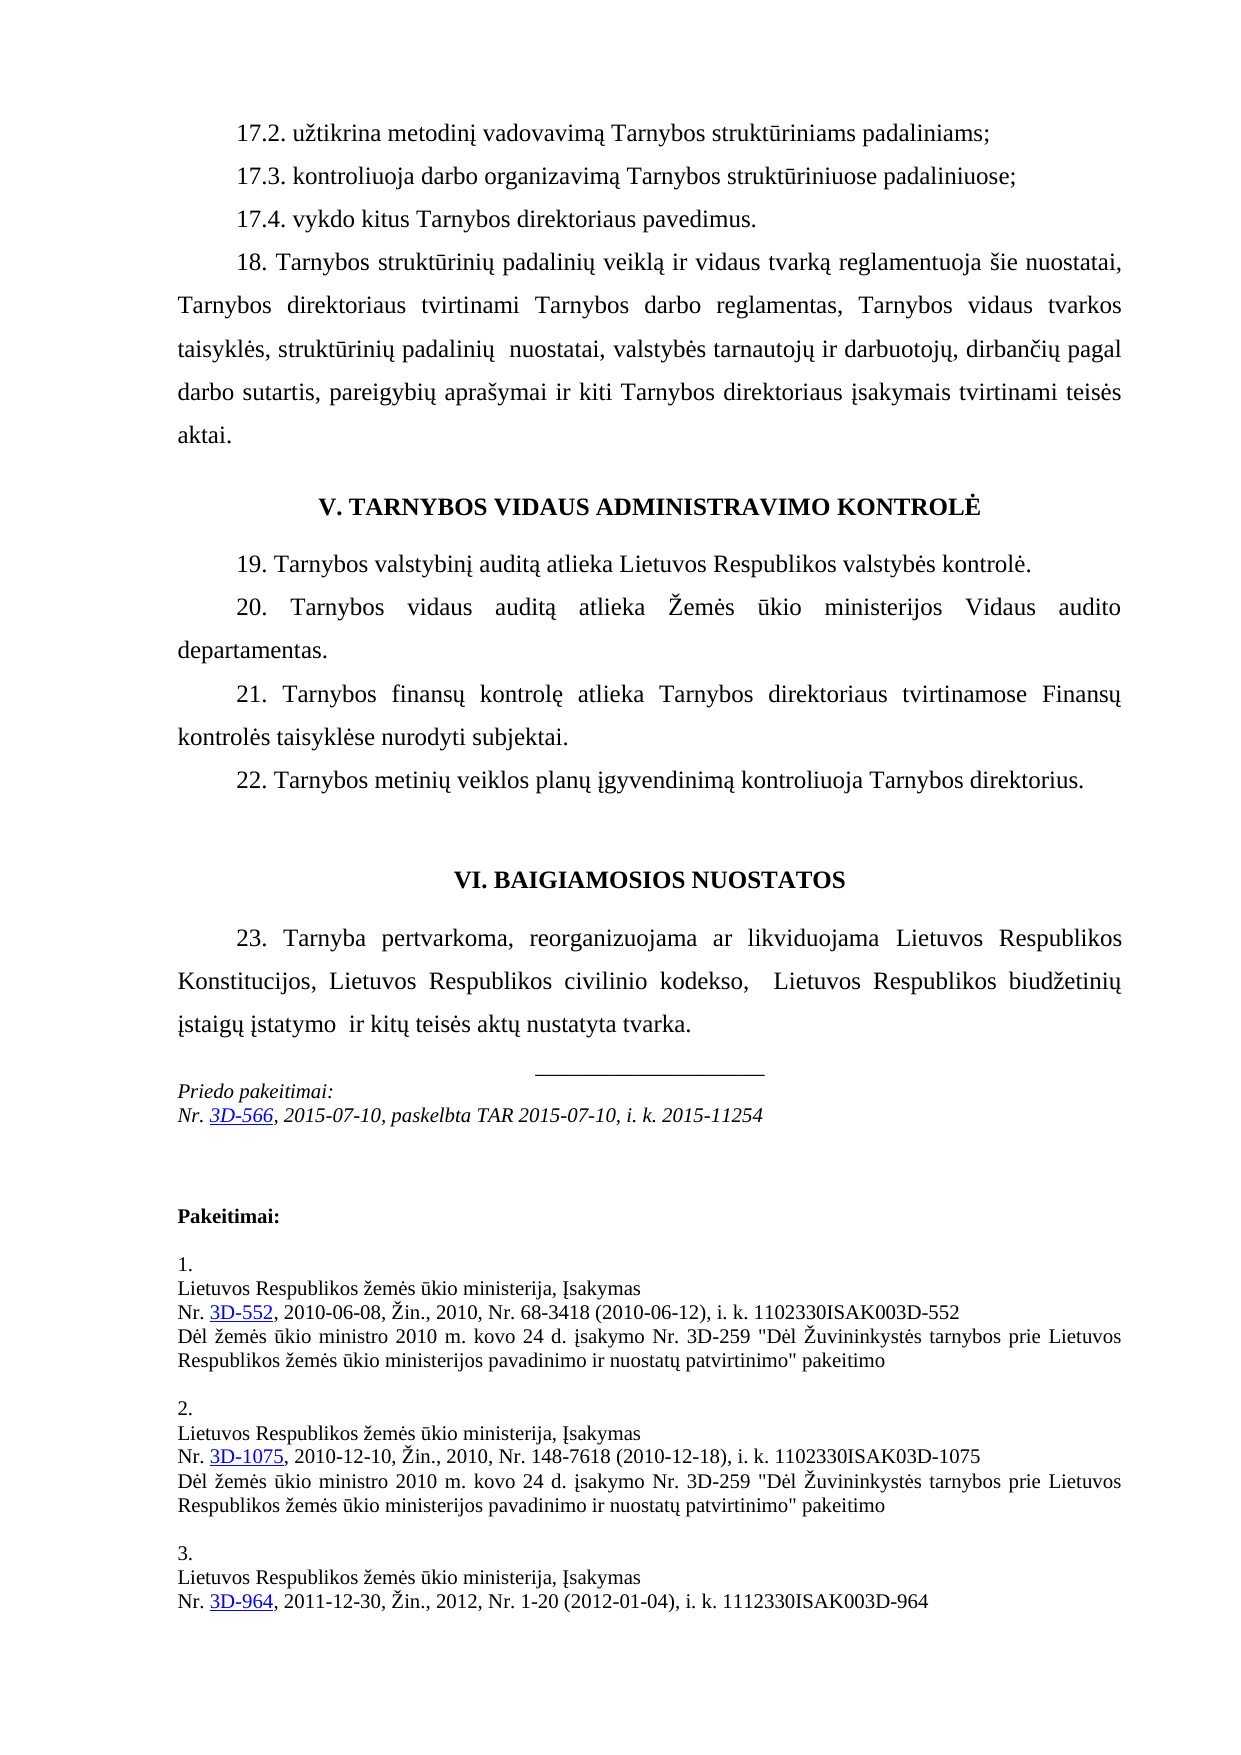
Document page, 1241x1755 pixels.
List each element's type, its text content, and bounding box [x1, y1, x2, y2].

text VI. BAIGIAMOSIOS NUOSTATOS [177, 866, 1122, 894]
text Pakeitimai: [177, 1204, 1122, 1228]
text V. tarnybos vidaus administravimo KONTROLĖ [177, 492, 1122, 521]
text Lietuvos Respublikos žemės ūkio ministerija, Įsakymas [177, 1565, 1122, 1589]
text 23. Tarnyba pertvarkoma, reorganizuojama ar likviduojama Lietuvos Respublikos Konstitucijos, Lietuvos Respublikos civilinio kodekso, Lietuvos Respublikos biudžetinių įstaigų įstatymo ir kitų teisės aktų nustatyta tvarka. [177, 923, 1122, 1038]
text Dėl žemės ūkio ministro 2010 m. kovo 24 d. įsakymo Nr. 3D-259 "Dėl Žuvininkystės tarnybos prie Lietuvos Respublikos žemės ūkio ministerijos pavadinimo ir nuostatų patvirtinimo" pakeitimo [177, 1468, 1122, 1517]
text Nr. 3D-566, 2015-07-10, paskelbta TAR 2015-07-10, i. k. 2015-11254 [177, 1103, 1122, 1127]
text 20. Tarnybos vidaus auditą atlieka Žemės ūkio ministerijos Vidaus audito departamentas. [177, 592, 1122, 664]
text 17.3. kontroliuoja darbo organizavimą Tarnybos struktūriniuose padaliniuose; [177, 161, 1122, 190]
text Dėl žemės ūkio ministro 2010 m. kovo 24 d. įsakymo Nr. 3D-259 "Dėl Žuvininkystės tarnybos prie Lietuvos Respublikos žemės ūkio ministerijos pavadinimo ir nuostatų patvirtinimo" pakeitimo [177, 1324, 1122, 1372]
text 2. [177, 1396, 1122, 1420]
text 17.4. vykdo kitus Tarnybos direktoriaus pavedimus. [177, 204, 1122, 233]
text Nr. 3D-1075, 2010-12-10, Žin., 2010, Nr. 148-7618 (2010-12-18), i. k. 1102330ISAK03D-1075 [177, 1444, 1122, 1468]
text Priedo pakeitimai: [177, 1079, 1122, 1103]
text 21. Tarnybos finansų kontrolę atlieka Tarnybos direktoriaus tvirtinamose Finansų kontrolės taisyklėse nurodyti subjektai. [177, 679, 1122, 751]
text 17.2. užtikrina metodinį vadovavimą Tarnybos struktūriniams padaliniams; [177, 118, 1122, 147]
text Nr. 3D-552, 2010-06-08, Žin., 2010, Nr. 68-3418 (2010-06-12), i. k. 1102330ISAK003D-552 [177, 1300, 1122, 1324]
text Lietuvos Respublikos žemės ūkio ministerija, Įsakymas [177, 1276, 1122, 1300]
text Lietuvos Respublikos žemės ūkio ministerija, Įsakymas [177, 1420, 1122, 1444]
text 1. [177, 1252, 1122, 1276]
text 22. Tarnybos metinių veiklos planų įgyvendinimą kontroliuoja Tarnybos direktorius. [177, 765, 1122, 794]
text 3. [177, 1541, 1122, 1565]
text ____________________ [177, 1052, 1122, 1079]
text 18. Tarnybos struktūrinių padalinių veiklą ir vidaus tvarką reglamentuoja šie nuostatai, Tarnybos direktoriaus tvirtinami Tarnybos darbo reglamentas, Tarnybos vidaus tvarkos taisyklės, struktūrinių padalinių nuostatai, valstybės tarnautojų ir darbuotojų, dirbančių pagal darbo sutartis, pareigybių aprašymai ir kiti Tarnybos direktoriaus įsakymais tvirtinami teisės aktai. [177, 247, 1122, 449]
text Nr. 3D-964, 2011-12-30, Žin., 2012, Nr. 1-20 (2012-01-04), i. k. 1112330ISAK003D-964 [177, 1589, 1122, 1613]
text 19. Tarnybos valstybinį auditą atlieka Lietuvos Respublikos valstybės kontrolė. [177, 549, 1122, 578]
